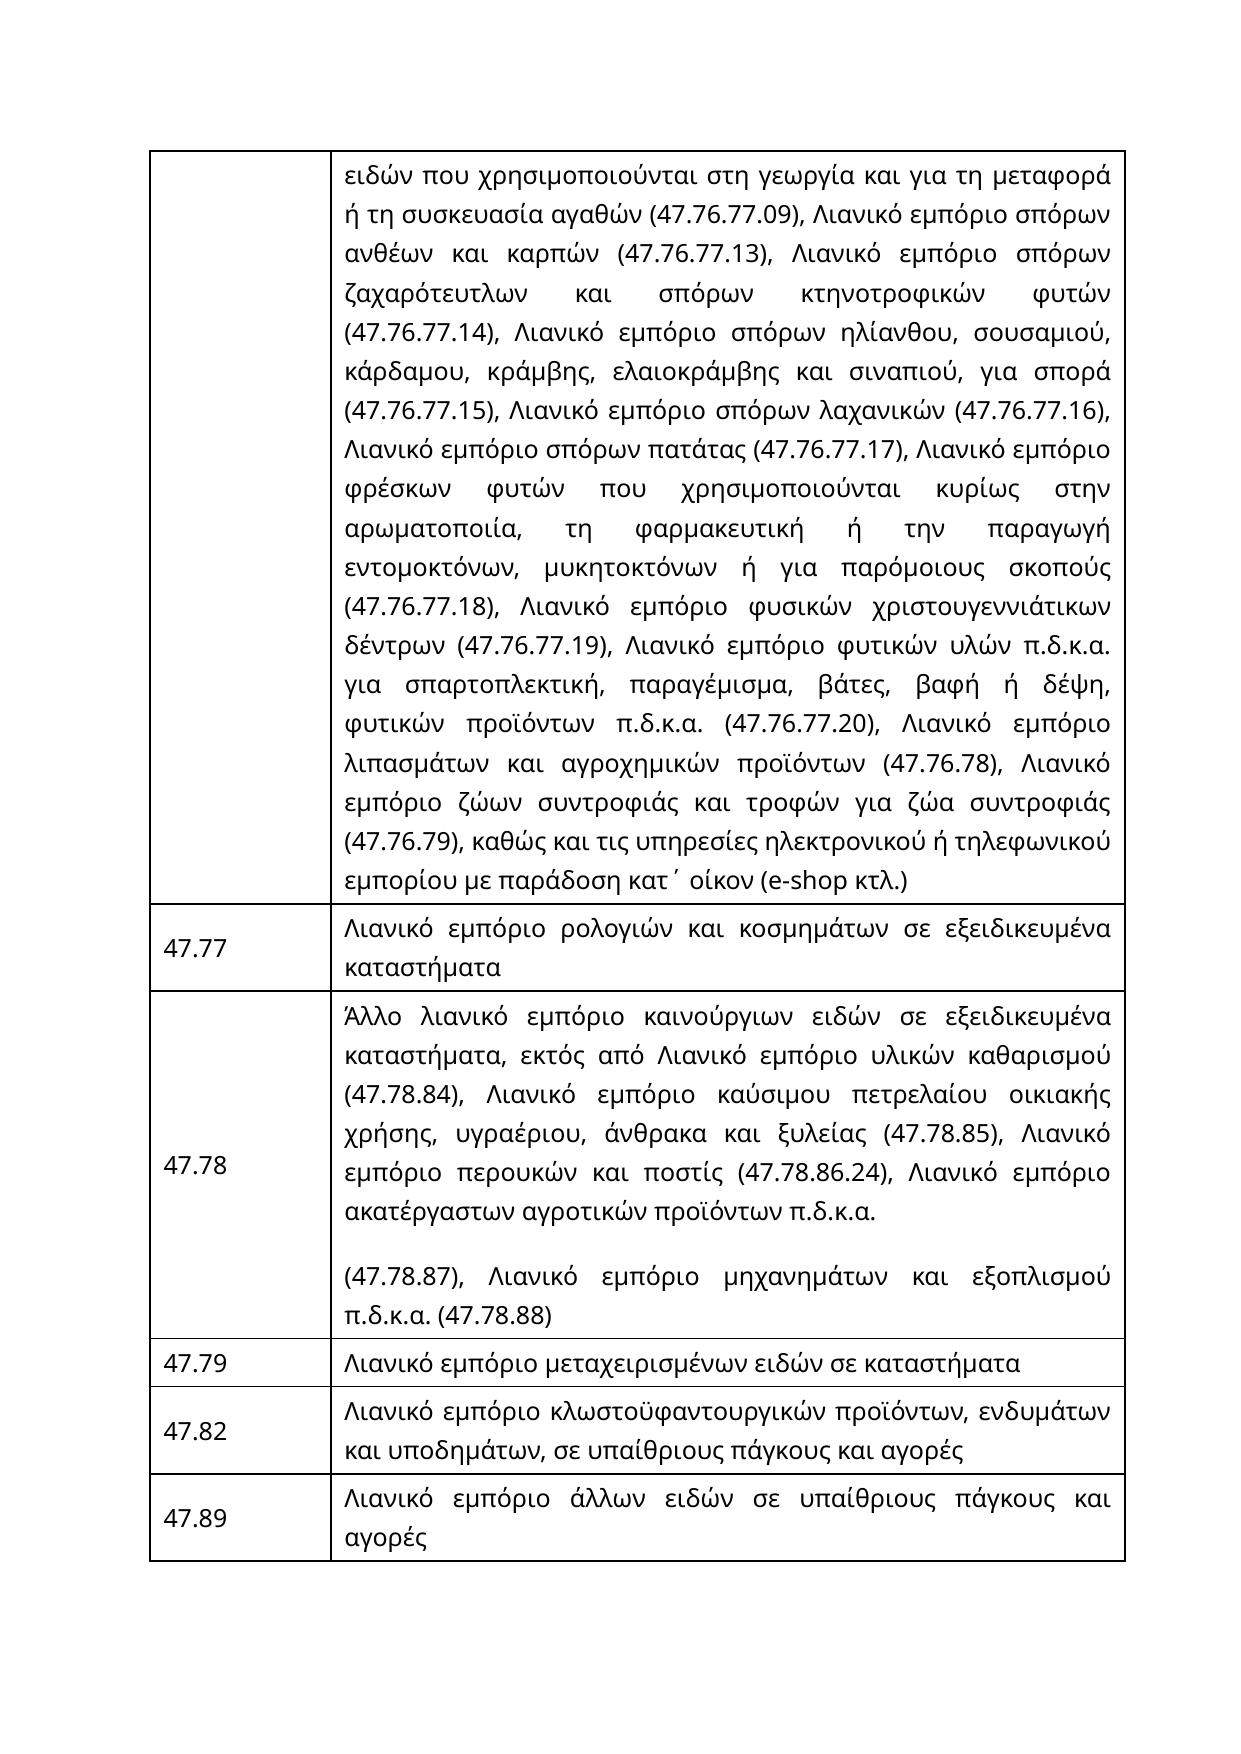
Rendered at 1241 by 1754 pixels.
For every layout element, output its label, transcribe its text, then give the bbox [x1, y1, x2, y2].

table_cell 47.77 [151, 905, 330, 990]
table_cell Λιανικό εμπόριο κλωστοϋφαντουργικών προϊόντων, ενδυμάτων και υποδημάτων, σε υπαίθριους πάγκους και αγορές [332, 1387, 1124, 1473]
table_cell 47.79 [151, 1339, 330, 1386]
table_header ειδών που χρησιμοποιούνται στη γεωργία και για τη μεταφορά ή τη συσκευασία αγαθών (47.76.77.09), Λιανικό εμπόριο σπόρων ανθέων και καρπών (47.76.77.13), Λιανικό εμπόριο σπόρων ζαχαρότευτλων και σπόρων κτηνοτροφικών φυτών (47.76.77.14), Λιανικό εμπόριο σπόρων ηλίανθου, σουσαμιού, κάρδαμου, κράμβης, ελαιοκράμβης και σιναπιού, για σπορά (47.76.77.15), Λιανικό εμπόριο σπόρων λαχανικών (47.76.77.16), Λιανικό εμπόριο σπόρων πατάτας (47.76.77.17), Λιανικό εμπόριο φρέσκων φυτών που χρησιμοποιούνται κυρίως στην αρωματοποιία, τη φαρμακευτική ή την παραγωγή εντομοκτόνων, μυκητοκτόνων ή για παρόμοιους σκοπούς (47.76.77.18), Λιανικό εμπόριο φυσικών χριστουγεννιάτικων δέντρων (47.76.77.19), Λιανικό εμπόριο φυτικών υλών π.δ.κ.α. για σπαρτοπλεκτική, παραγέμισμα, βάτες, βαφή ή δέψη, φυτικών προϊόντων π.δ.κ.α. (47.76.77.20), Λιανικό εμπόριο λιπασμάτων και αγροχημικών προϊόντων (47.76.78), Λιανικό εμπόριο ζώων συντροφιάς και τροφών για ζώα συντροφιάς (47.76.79), καθώς και τις υπηρεσίες ηλεκτρονικού ή τηλεφωνικού εμπορίου με παράδοση κατ΄ οίκον (e-shop κτλ.) [332, 152, 1124, 903]
table_cell Λιανικό εμπόριο ρολογιών και κοσμημάτων σε εξειδικευμένα καταστήματα [332, 905, 1124, 990]
table_header [151, 152, 330, 903]
table_cell 47.82 [151, 1387, 330, 1473]
table_cell Λιανικό εμπόριο άλλων ειδών σε υπαίθριους πάγκους και αγορές [332, 1475, 1124, 1560]
table_cell 47.89 [151, 1475, 330, 1560]
table_cell Άλλο λιανικό εμπόριο καινούργιων ειδών σε εξειδικευμένα καταστήματα, εκτός από Λιανικό εμπόριο υλικών καθαρισμού (47.78.84), Λιανικό εμπόριο καύσιμου πετρελαίου οικιακής χρήσης, υγραέριου, άνθρακα και ξυλείας (47.78.85), Λιανικό εμπόριο περουκών και ποστίς (47.78.86.24), Λιανικό εμπόριο ακατέργαστων αγροτικών προϊόντων π.δ.κ.α. (47.78.87), Λιανικό εμπόριο μηχανημάτων και εξοπλισμού π.δ.κ.α. (47.78.88) [332, 992, 1124, 1338]
table_cell Λιανικό εμπόριο μεταχειρισμένων ειδών σε καταστήματα [332, 1339, 1124, 1386]
table_cell 47.78 [151, 992, 330, 1338]
